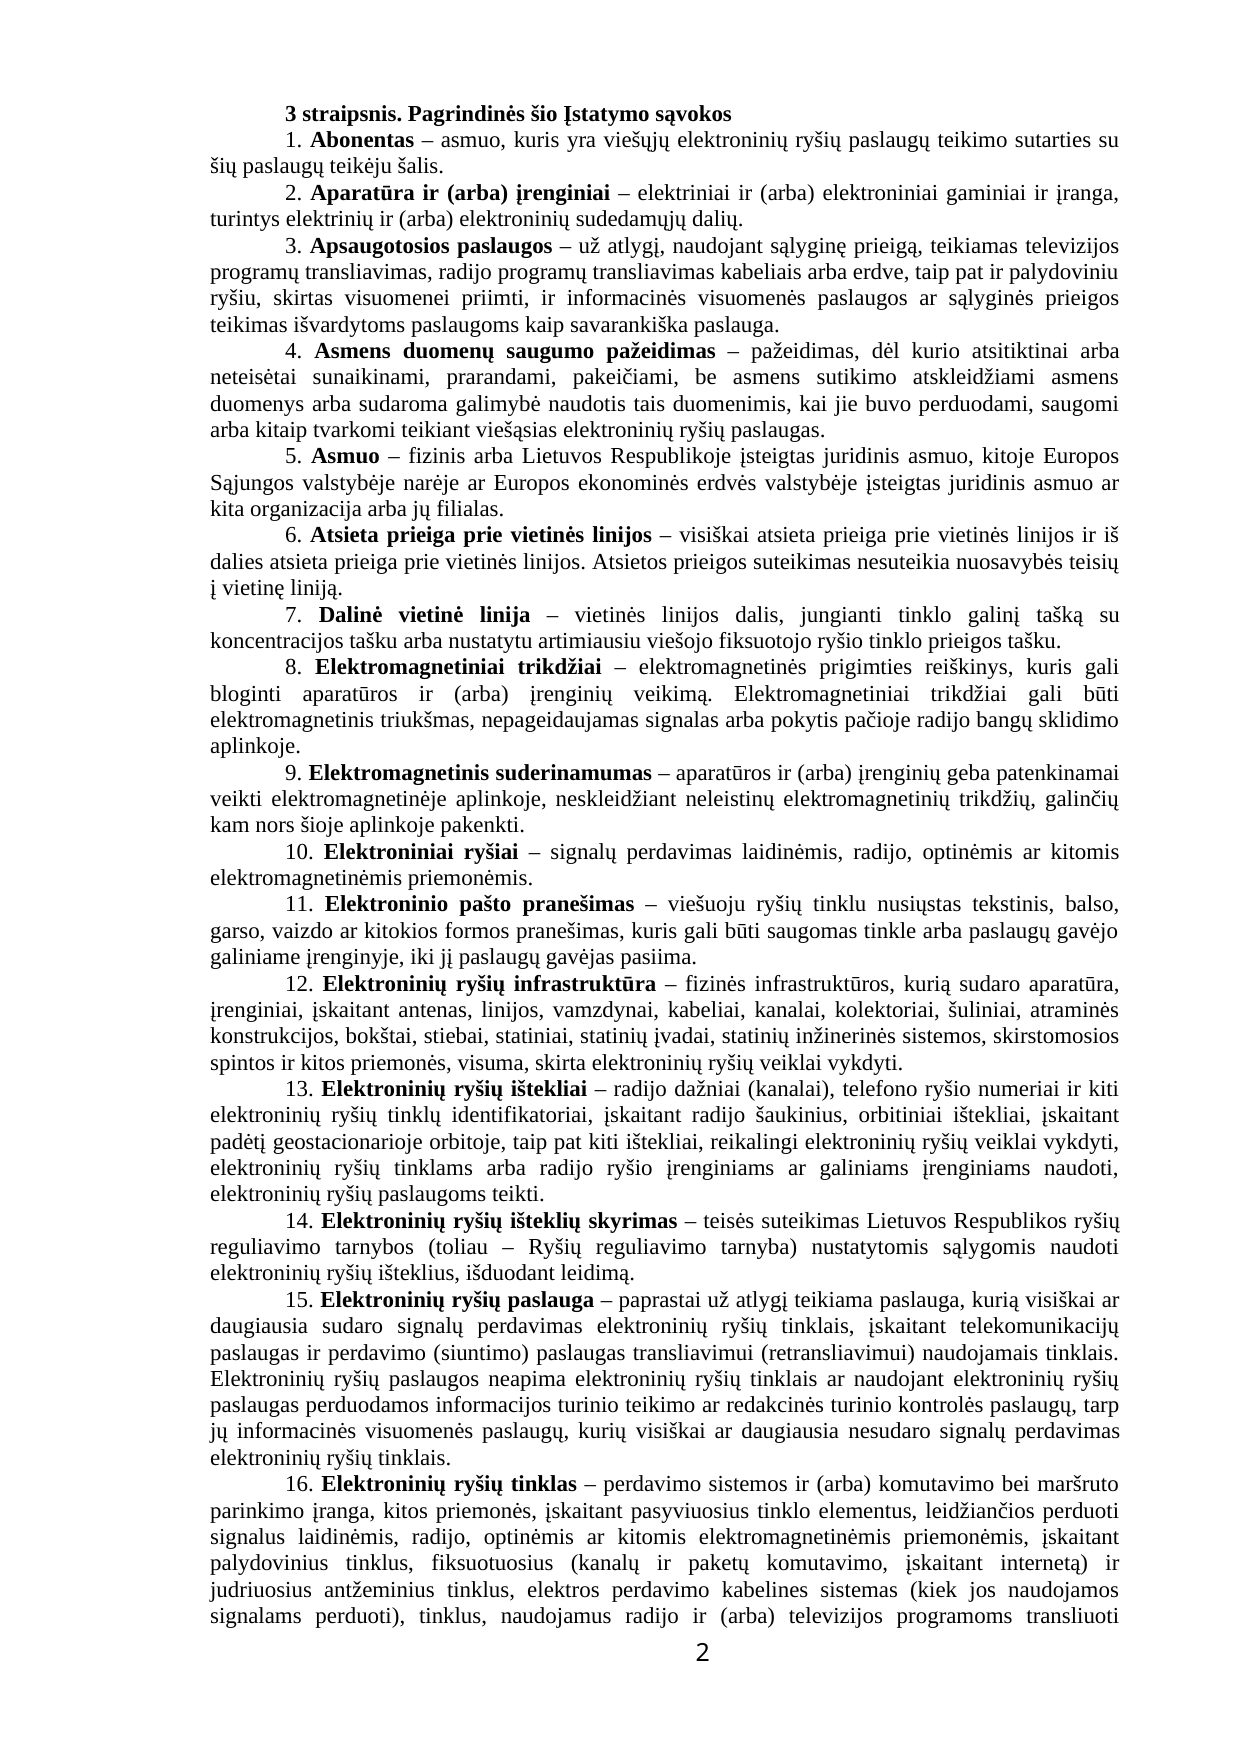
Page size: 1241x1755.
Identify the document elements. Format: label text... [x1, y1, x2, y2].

subtitle 3 straipsnis. Pagrindinės šio Įstatymo sąvokos [210, 100, 1120, 126]
text 14. Elektroninių ryšių išteklių skyrimas – teisės suteikimas Lietuvos Respublikos ryšių reguliavimo tarnybos (toliau – Ryšių reguliavimo tarnyba) nustatytomis sąlygomis naudoti elektroninių ryšių išteklius, išduodant leidimą. [210, 1207, 1120, 1286]
text 2. Aparatūra ir (arba) įrenginiai – elektriniai ir (arba) elektroniniai gaminiai ir įranga, turintys elektrinių ir (arba) elektroninių sudedamųjų dalių. [210, 179, 1120, 232]
text 6. Atsieta prieiga prie vietinės linijos – visiškai atsieta prieiga prie vietinės linijos ir iš dalies atsieta prieiga prie vietinės linijos. Atsietos prieigos suteikimas nesuteikia nuosavybės teisių į vietinę liniją. [210, 522, 1120, 601]
text 1. Abonentas – asmuo, kuris yra viešųjų elektroninių ryšių paslaugų teikimo sutarties su šių paslaugų teikėju šalis. [210, 126, 1120, 179]
text 15. Elektroninių ryšių paslauga – paprastai už atlygį teikiama paslauga, kurią visiškai ar daugiausia sudaro signalų perdavimas elektroninių ryšių tinklais, įskaitant telekomunikacijų paslaugas ir perdavimo (siuntimo) paslaugas transliavimui (retransliavimui) naudojamais tinklais. Elektroninių ryšių paslaugos neapima elektroninių ryšių tinklais ar naudojant elektroninių ryšių paslaugas perduodamos informacijos turinio teikimo ar redakcinės turinio kontrolės paslaugų, tarp jų informacinės visuomenės paslaugų, kurių visiškai ar daugiausia nesudaro signalų perdavimas elektroninių ryšių tinklais. [210, 1286, 1120, 1470]
text 13. Elektroninių ryšių ištekliai – radijo dažniai (kanalai), telefono ryšio numeriai ir kiti elektroninių ryšių tinklų identifikatoriai, įskaitant radijo šaukinius, orbitiniai ištekliai, įskaitant padėtį geostacionarioje orbitoje, taip pat kiti ištekliai, reikalingi elektroninių ryšių veiklai vykdyti, elektroninių ryšių tinklams arba radijo ryšio įrenginiams ar galiniams įrenginiams naudoti, elektroninių ryšių paslaugoms teikti. [210, 1075, 1120, 1207]
text 8. Elektromagnetiniai trikdžiai – elektromagnetinės prigimties reiškinys, kuris gali bloginti aparatūros ir (arba) įrenginių veikimą. Elektromagnetiniai trikdžiai gali būti elektromagnetinis triukšmas, nepageidaujamas signalas arba pokytis pačioje radijo bangų sklidimo aplinkoje. [210, 653, 1120, 759]
text 7. Dalinė vietinė linija – vietinės linijos dalis, jungianti tinklo galinį tašką su koncentracijos tašku arba nustatytu artimiausiu viešojo fiksuotojo ryšio tinklo prieigos tašku. [210, 601, 1120, 653]
text 16. Elektroninių ryšių tinklas – perdavimo sistemos ir (arba) komutavimo bei maršruto parinkimo įranga, kitos priemonės, įskaitant pasyviuosius tinklo elementus, leidžiančios perduoti signalus laidinėmis, radijo, optinėmis ar kitomis elektromagnetinėmis priemonėmis, įskaitant palydovinius tinklus, fiksuotuosius (kanalų ir paketų komutavimo, įskaitant internetą) ir judriuosius antžeminius tinklus, elektros perdavimo kabelines sistemas (kiek jos naudojamos signalams perduoti), tinklus, naudojamus radijo ir (arba) televizijos programoms transliuoti [210, 1470, 1120, 1628]
text 9. Elektromagnetinis suderinamumas – aparatūros ir (arba) įrenginių geba patenkinamai veikti elektromagnetinėje aplinkoje, neskleidžiant neleistinų elektromagnetinių trikdžių, galinčių kam nors šioje aplinkoje pakenkti. [210, 759, 1120, 838]
text 11. Elektroninio pašto pranešimas – viešuoju ryšių tinklu nusiųstas tekstinis, balso, garso, vaizdo ar kitokios formos pranešimas, kuris gali būti saugomas tinkle arba paslaugų gavėjo galiniame įrenginyje, iki jį paslaugų gavėjas pasiima. [210, 891, 1120, 969]
text 12. Elektroninių ryšių infrastruktūra – fizinės infrastruktūros, kurią sudaro aparatūra, įrenginiai, įskaitant antenas, linijos, vamzdynai, kabeliai, kanalai, kolektoriai, šuliniai, atraminės konstrukcijos, bokštai, stiebai, statiniai, statinių įvadai, statinių inžinerinės sistemos, skirstomosios spintos ir kitos priemonės, visuma, skirta elektroninių ryšių veiklai vykdyti. [210, 969, 1120, 1075]
text 3. Apsaugotosios paslaugos – už atlygį, naudojant sąlyginę prieigą, teikiamas televizijos programų transliavimas, radijo programų transliavimas kabeliais arba erdve, taip pat ir palydoviniu ryšiu, skirtas visuomenei priimti, ir informacinės visuomenės paslaugos ar sąlyginės prieigos teikimas išvardytoms paslaugoms kaip savarankiška paslauga. [210, 232, 1120, 337]
text 5. Asmuo – fizinis arba Lietuvos Respublikoje įsteigtas juridinis asmuo, kitoje Europos Sąjungos valstybėje narėje ar Europos ekonominės erdvės valstybėje įsteigtas juridinis asmuo ar kita organizacija arba jų filialas. [210, 442, 1120, 522]
text 4. Asmens duomenų saugumo pažeidimas – pažeidimas, dėl kurio atsitiktinai arba neteisėtai sunaikinami, prarandami, pakeičiami, be asmens sutikimo atskleidžiami asmens duomenys arba sudaroma galimybė naudotis tais duomenimis, kai jie buvo perduodami, saugomi arba kitaip tvarkomi teikiant viešąsias elektroninių ryšių paslaugas. [210, 337, 1120, 442]
text 10. Elektroniniai ryšiai – signalų perdavimas laidinėmis, radijo, optinėmis ar kitomis elektromagnetinėmis priemonėmis. [210, 838, 1120, 891]
